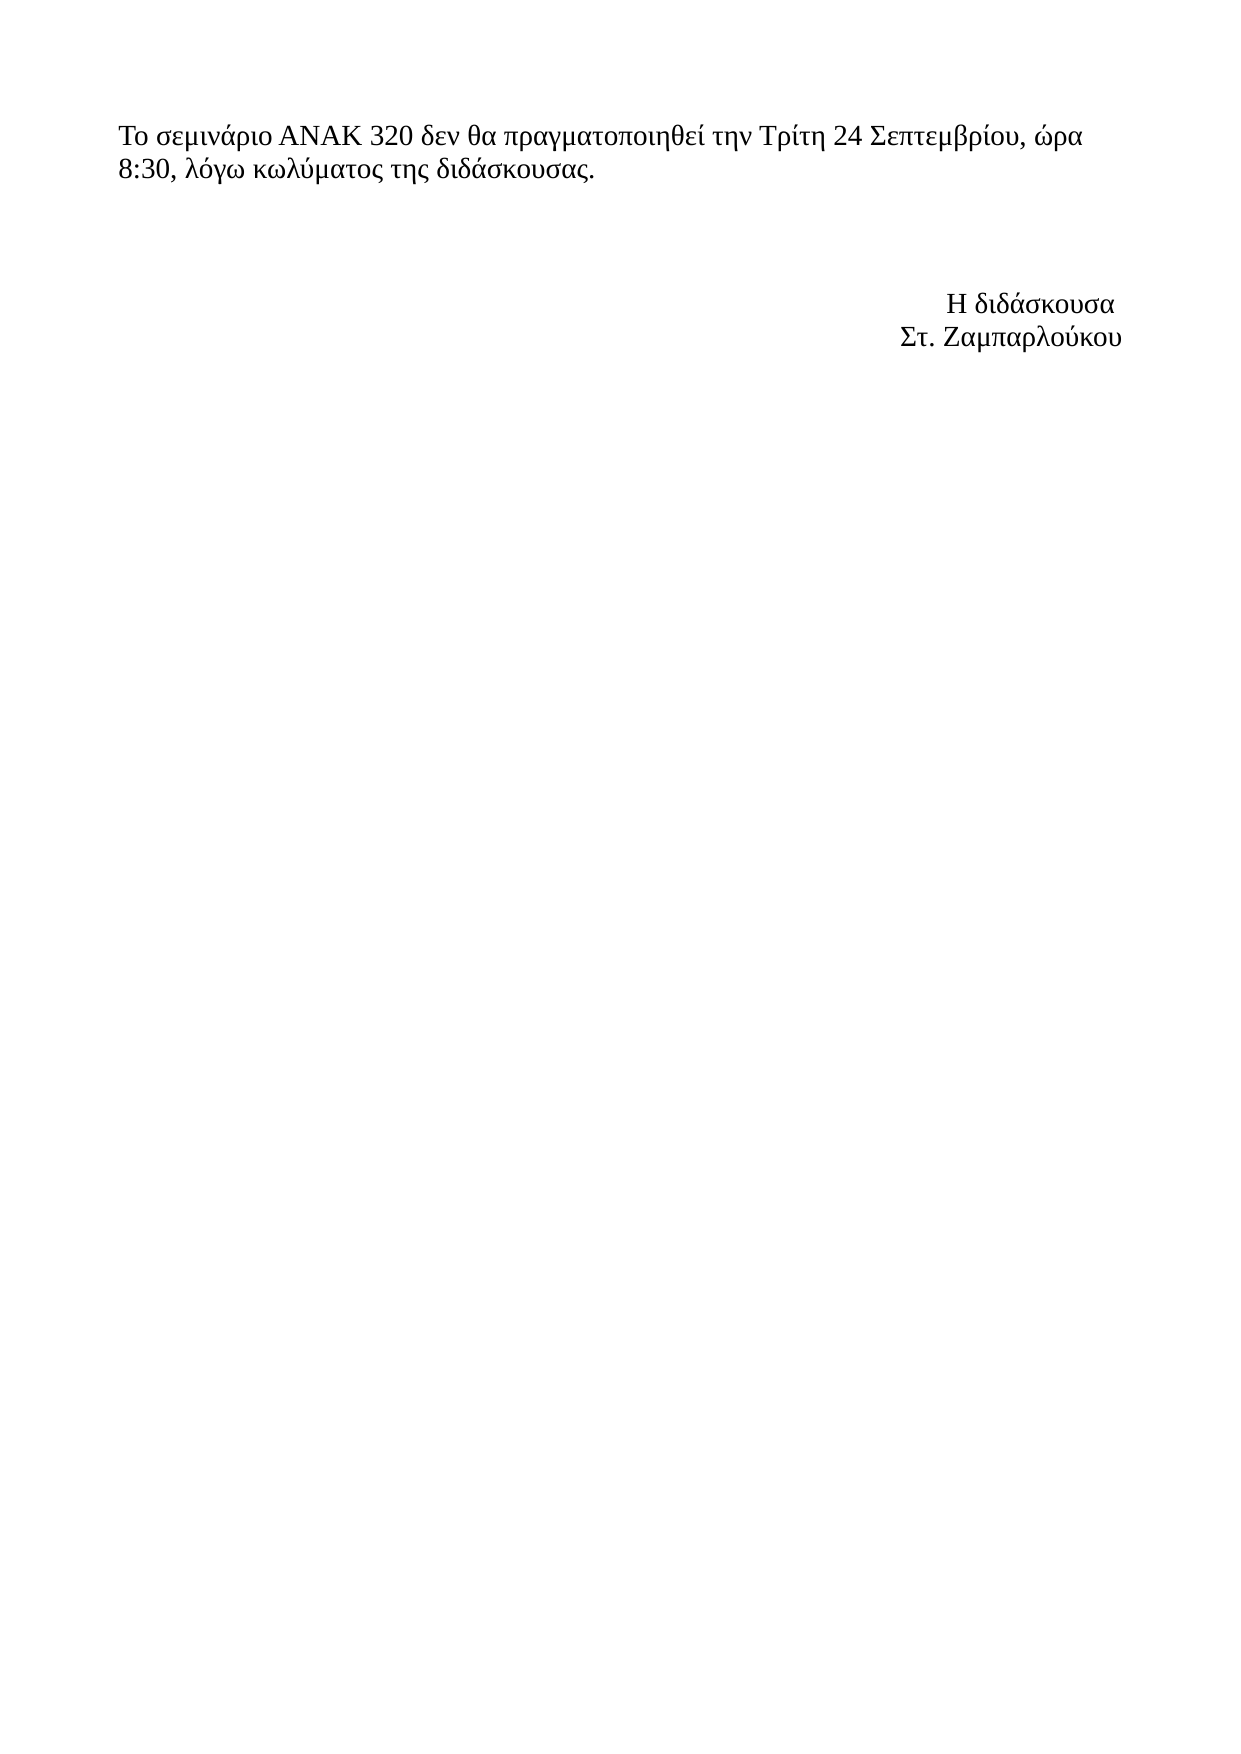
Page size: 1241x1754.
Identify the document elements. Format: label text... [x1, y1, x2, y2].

text Η διδάσκουσα [118, 286, 1122, 319]
text Στ. Ζαμπαρλούκου [118, 319, 1122, 353]
text Το σεμινάριο ΑΝΑΚ 320 δεν θα πραγματοποιηθεί την Τρίτη 24 Σεπτεμβρίου, ώρα 8:30, λόγω κωλύματος της διδάσκουσας. [118, 118, 1122, 185]
